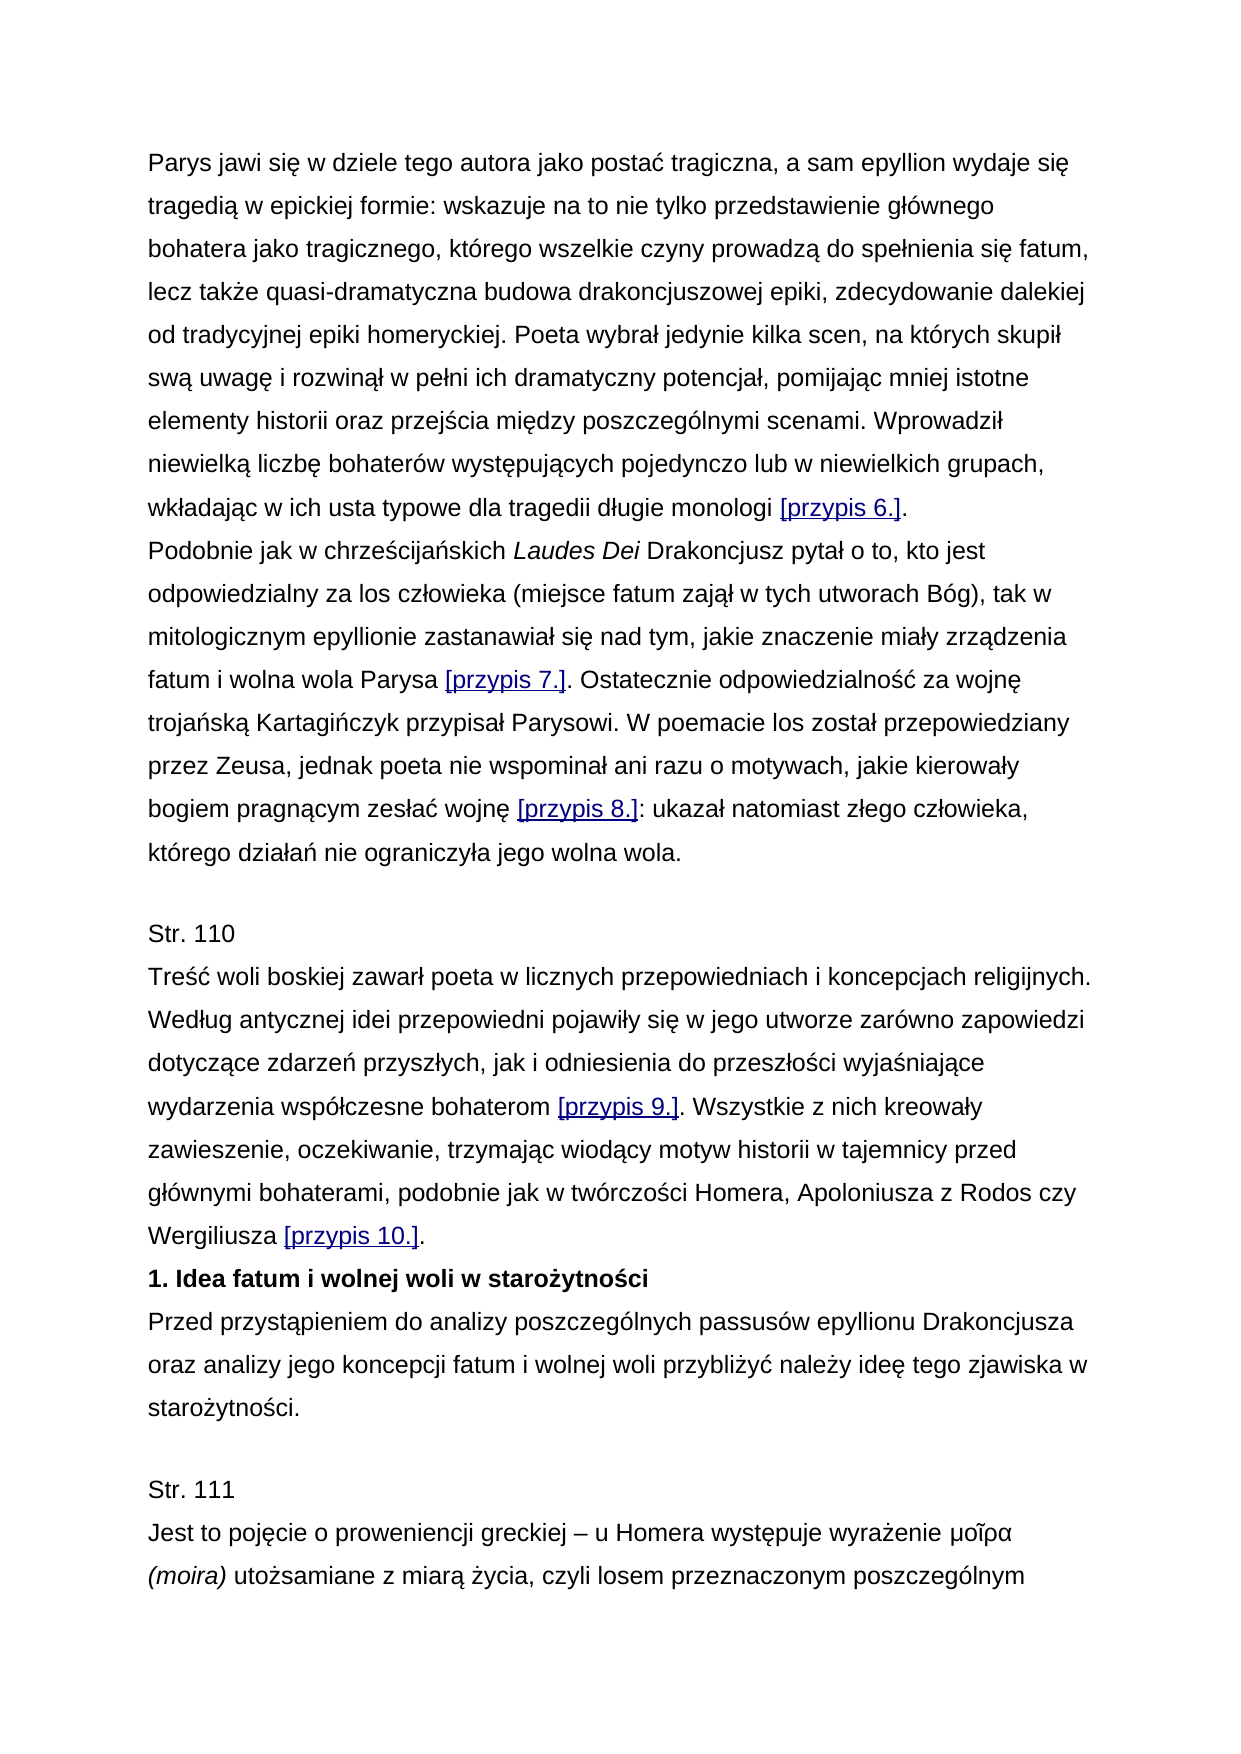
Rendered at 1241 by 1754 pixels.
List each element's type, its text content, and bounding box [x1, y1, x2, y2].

text Parys jawi się w dziele tego autora jako postać tragiczna, a sam epyllion wydaje się tragedią w epickiej formie: wskazuje na to nie tylko przedstawienie głównego bohatera jako tragicznego, którego wszelkie czyny prowadzą do spełnienia się fatum, lecz także quasi-dramatyczna budowa drakoncjuszowej epiki, zdecydowanie dalekiej od tradycyjnej epiki homeryckiej. Poeta wybrał jedynie kilka scen, na których skupił swą uwagę i rozwinął w pełni ich dramatyczny potencjał, pomijając mniej istotne elementy historii oraz przejścia między poszczególnymi scenami. Wprowadził niewielką liczbę bohaterów występujących pojedynczo lub w niewielkich grupach, wkładając w ich usta typowe dla tragedii długie monologi [przypis 6.]. [148, 148, 1093, 521]
text Jest to pojęcie o proweniencji greckiej – u Homera występuje wyrażenie μοῖρα (moira) utożsamiane z miarą życia, czyli losem przeznaczonym poszczególnym [148, 1518, 1093, 1590]
text Treść woli boskiej zawarł poeta w licznych przepowiedniach i koncepcjach religijnych. Według antycznej idei przepowiedni pojawiły się w jego utworze zarówno zapowiedzi dotyczące zdarzeń przyszłych, jak i odniesienia do przeszłości wyjaśniające wydarzenia współczesne bohaterom [przypis 9.]. Wszystkie z nich kreowały zawieszenie, oczekiwanie, trzymając wiodący motyw historii w tajemnicy przed głównymi bohaterami, podobnie jak w twórczości Homera, Apoloniusza z Rodos czy Wergiliusza [przypis 10.]. [148, 962, 1093, 1250]
text Str. 111 [148, 1475, 1093, 1504]
text Podobnie jak w chrześcijańskich Laudes Dei Drakoncjusz pytał o to, kto jest odpowiedzialny za los człowieka (miejsce fatum zajął w tych utworach Bóg), tak w mitologicznym epyllionie zastanawiał się nad tym, jakie znaczenie miały zrządzenia fatum i wolna wola Parysa [przypis 7.]. Ostatecznie odpowiedzialność za wojnę trojańską Kartagińczyk przypisał Parysowi. W poemacie los został przepowiedziany przez Zeusa, jednak poeta nie wspominał ani razu o motywach, jakie kierowały bogiem pragnącym zesłać wojnę [przypis 8.]: ukazał natomiast złego człowieka, którego działań nie ograniczyła jego wolna wola. [148, 536, 1093, 866]
text Przed przystąpieniem do analizy poszczególnych passusów epyllionu Drakoncjusza oraz analizy jego koncepcji fatum i wolnej woli przybliżyć należy ideę tego zjawiska w starożytności. [148, 1307, 1093, 1422]
text Str. 110 [148, 919, 1093, 948]
subtitle 1. Idea fatum i wolnej woli w starożytności [148, 1264, 1093, 1293]
